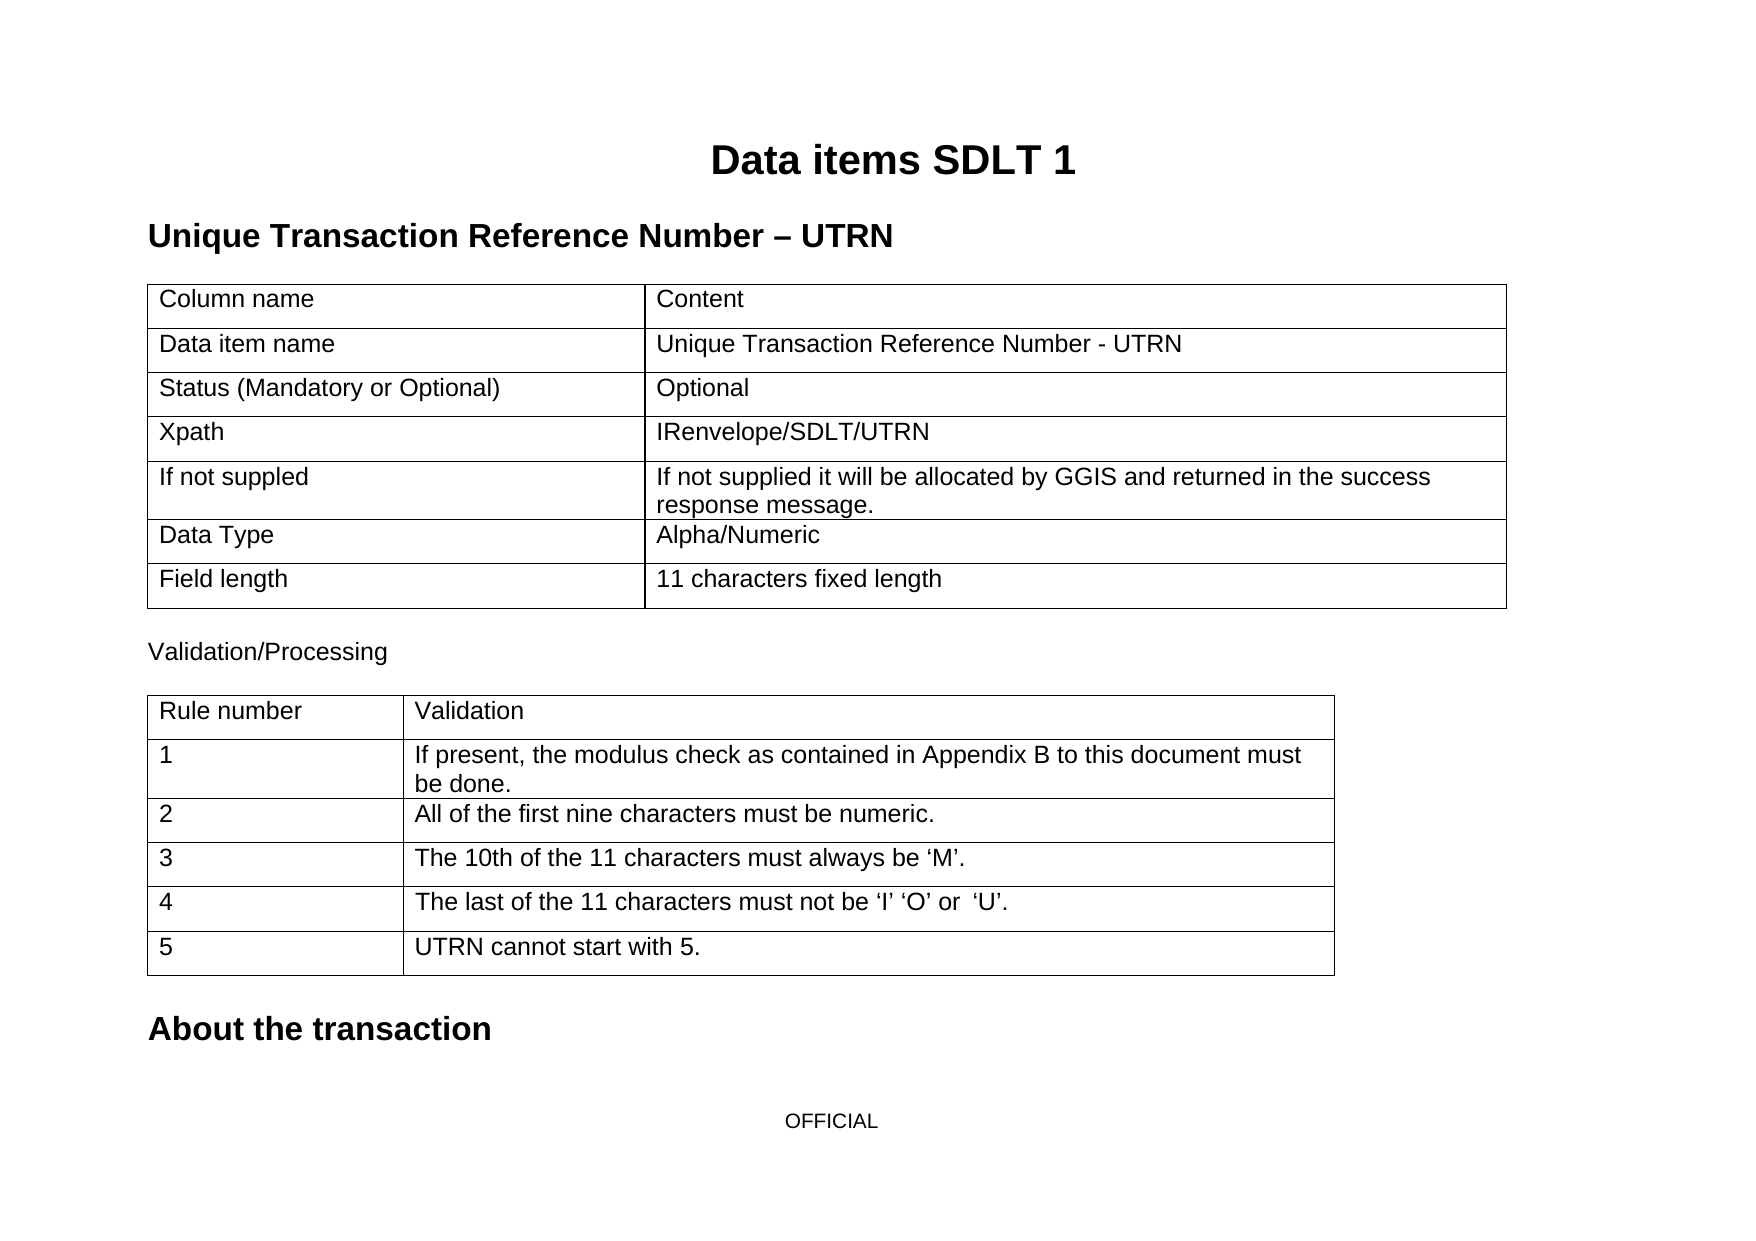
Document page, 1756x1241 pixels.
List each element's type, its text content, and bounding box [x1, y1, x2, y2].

table_cell UTRN cannot start with 5. [404, 932, 1334, 975]
subtitle Unique Transaction Reference Number – UTRN [148, 216, 1515, 255]
table_cell If not suppled [148, 462, 644, 519]
table_cell 3 [148, 843, 403, 886]
table_cell 11 characters fixed length [646, 564, 1506, 608]
table_cell Status (Mandatory or Optional) [148, 373, 644, 416]
table_cell 5 [148, 932, 403, 975]
table_cell Xpath [148, 417, 644, 461]
table_cell If present, the modulus check as contained in Appendix B to this document must be done. [404, 740, 1334, 798]
table_cell 1 [148, 740, 403, 798]
table_cell IRenvelope/SDLT/UTRN [646, 417, 1506, 461]
table_cell All of the first nine characters must be numeric. [404, 799, 1334, 842]
table_cell Field length [148, 564, 644, 608]
table_header Validation [404, 696, 1334, 739]
table_cell The last of the 11 characters must not be ‘I’ ‘O’ or ‘U’. [404, 887, 1334, 931]
table_cell Optional [646, 373, 1506, 416]
subtitle Data items SDLT 1 [135, 135, 1651, 183]
table_cell 2 [148, 799, 403, 842]
subtitle About the transaction [148, 1009, 1515, 1047]
table_cell Unique Transaction Reference Number - UTRN [646, 329, 1506, 372]
table_header Column name [148, 285, 644, 328]
table_cell 4 [148, 887, 403, 931]
table_header Content [646, 285, 1506, 328]
table_cell Alpha/Numeric [646, 520, 1506, 563]
table_header Rule number [148, 696, 403, 739]
table_cell The 10th of the 11 characters must always be ‘M’. [404, 843, 1334, 886]
table_cell Data item name [148, 329, 644, 372]
table_cell If not supplied it will be allocated by GGIS and returned in the success response message. [646, 462, 1506, 519]
text Validation/Processing [148, 637, 1515, 666]
table_cell Data Type [148, 520, 644, 563]
